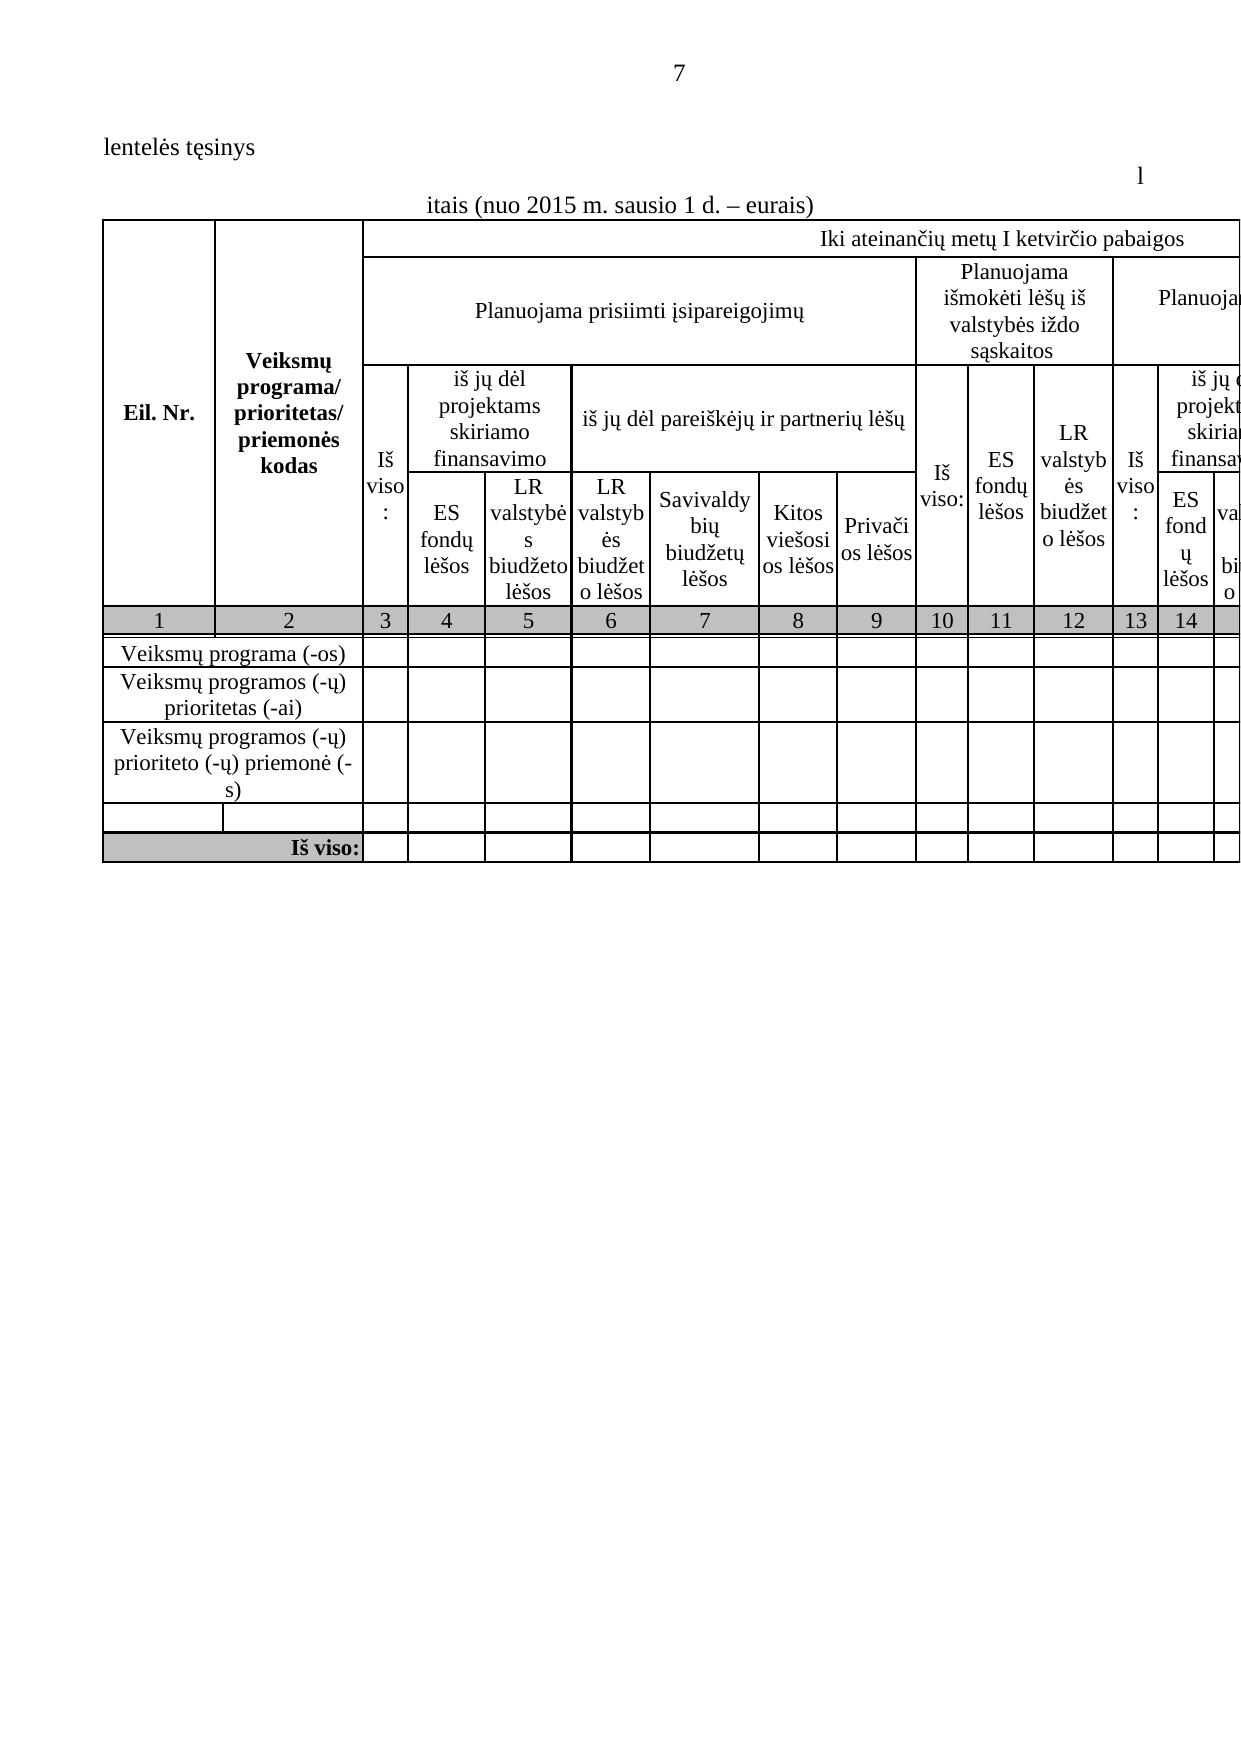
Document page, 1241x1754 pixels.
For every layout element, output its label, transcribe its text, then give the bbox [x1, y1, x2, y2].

table_cell [573, 668, 649, 721]
table_cell [409, 723, 484, 802]
table_cell [1214, 863, 1240, 889]
table_cell [1159, 804, 1213, 831]
table_cell [760, 834, 836, 861]
table_cell [968, 863, 1034, 889]
table_cell [1114, 834, 1157, 861]
table_cell [486, 804, 570, 831]
table_cell [486, 723, 570, 802]
table_cell [651, 723, 758, 802]
table_cell 8 [760, 607, 836, 633]
table_cell [1158, 863, 1213, 889]
table_cell [1215, 638, 1239, 666]
table_cell [1159, 668, 1213, 721]
table_cell iš jų dėl projektams skiriamo finansavimo [1159, 366, 1239, 471]
table_cell LR valstybės biudžeto lėšos [486, 473, 570, 605]
table_cell 3 [364, 607, 407, 633]
table_cell [969, 723, 1033, 802]
table_cell 10 [917, 607, 967, 633]
table_cell [969, 804, 1033, 831]
table_cell [485, 863, 571, 889]
table_cell Iš viso: [223, 834, 362, 861]
table_cell [364, 804, 407, 831]
table_cell [1215, 723, 1239, 802]
table_cell [759, 863, 837, 889]
table_cell [1114, 638, 1157, 666]
table_cell [486, 638, 570, 666]
table_cell [104, 834, 223, 861]
table_cell 9 [838, 607, 915, 633]
table_cell Veiksmų programa (-os) [104, 638, 362, 666]
table_cell [1159, 723, 1213, 802]
table_cell [1034, 863, 1113, 889]
table_cell [215, 863, 223, 889]
table_cell [1113, 863, 1158, 889]
table_cell 5 [486, 607, 570, 633]
table_cell iš jų dėl projektams skiriamo finansavimo [409, 366, 570, 471]
table_cell [760, 723, 836, 802]
table_cell [409, 638, 484, 666]
table_cell [837, 863, 916, 889]
table_cell [103, 863, 214, 889]
table_cell [364, 723, 407, 802]
table_cell [650, 863, 759, 889]
table_cell [651, 668, 758, 721]
table_cell 13 [1114, 607, 1157, 633]
table_cell Savivaldybių biudžetų lėšos [651, 473, 758, 605]
table_cell Iš viso: [364, 366, 407, 605]
table_cell Iš viso: [1114, 366, 1157, 605]
table_cell LR valstybės biudžeto lėšos [1035, 366, 1112, 605]
table_cell [1215, 834, 1239, 861]
table_cell Privačios lėšos [838, 473, 915, 605]
table_cell [1215, 668, 1239, 721]
table_cell [364, 668, 407, 721]
table_header Eil. Nr. [104, 221, 214, 605]
table_cell [916, 863, 968, 889]
table_cell Planuojama pripažinti deklaruotinomis Europos Komisijai išlaidų [1114, 258, 1239, 363]
table_cell [1114, 723, 1157, 802]
table_cell [104, 804, 222, 831]
table_cell [573, 834, 649, 861]
table_cell 12 [1035, 607, 1112, 633]
table_cell [969, 638, 1033, 666]
table_cell [571, 863, 650, 889]
table_cell [573, 723, 649, 802]
table_cell [1159, 638, 1213, 666]
table_cell iš jų dėl pareiškėjų ir partnerių lėšų [573, 366, 915, 471]
table_cell [1035, 723, 1112, 802]
table_cell [224, 804, 362, 831]
table_cell [838, 723, 915, 802]
table_cell [1215, 804, 1239, 831]
table_cell [1035, 668, 1112, 721]
table_cell [1159, 834, 1213, 861]
table_cell [1035, 638, 1112, 666]
table_cell ES fondų lėšos [409, 473, 484, 605]
table_cell [1035, 834, 1112, 861]
table_cell [838, 668, 915, 721]
table_cell Veiksmų programos (-ų) prioriteto (-ų) priemonė (-s) [104, 723, 362, 802]
table_cell [651, 638, 758, 666]
table_cell [364, 834, 407, 861]
table_cell [363, 863, 408, 889]
table_cell 15 [1215, 607, 1239, 633]
table_cell [573, 804, 649, 831]
table_cell [760, 668, 836, 721]
table_cell [838, 834, 915, 861]
table_cell [838, 804, 915, 831]
table_cell [651, 834, 758, 861]
table_cell [760, 804, 836, 831]
table_cell [917, 668, 967, 721]
table_cell ES fondų lėšos [1159, 473, 1213, 605]
table_cell [364, 638, 407, 666]
text litais (nuo 2015 m. sausio 1 d. – eurais) [103, 161, 1137, 218]
table_cell [409, 668, 484, 721]
table_cell [486, 834, 570, 861]
table_cell [838, 638, 915, 666]
table_cell 1 [104, 607, 214, 633]
table_cell Planuojama išmokėti lėšų iš valstybės iždo sąskaitos [917, 258, 1112, 363]
table_cell 7 [651, 607, 758, 633]
text lentelės tęsinys [103, 132, 1137, 161]
table_cell Planuojama prisiimti įsipareigojimų [364, 258, 915, 363]
table_cell [760, 638, 836, 666]
table_cell 2 [216, 607, 362, 633]
table_cell 4 [409, 607, 484, 633]
table_cell [573, 638, 649, 666]
table_cell [917, 834, 967, 861]
table_cell [1114, 804, 1157, 831]
table_cell LR valstybės biudžeto lėšos [573, 473, 649, 605]
table_cell [917, 723, 967, 802]
table_cell [223, 863, 363, 889]
table_cell ES fondų lėšos [969, 366, 1033, 605]
table_cell 14 [1159, 607, 1213, 633]
table_cell Veiksmų programos (-ų) prioritetas (-ai) [104, 668, 362, 721]
table_cell [917, 804, 967, 831]
table_cell [409, 834, 484, 861]
table_cell LR valstybės biudžeto lėšos [1215, 473, 1239, 605]
table_cell [969, 668, 1033, 721]
table_cell Kitos viešosios lėšos [760, 473, 836, 605]
table_cell [409, 804, 484, 831]
table_cell [1114, 668, 1157, 721]
table_cell [917, 638, 967, 666]
table_cell [1035, 804, 1112, 831]
table_header Veiksmų programa/ prioritetas/ priemonės kodas [216, 221, 362, 605]
table_header Iki ateinančių metų I ketvirčio pabaigos [364, 221, 1239, 256]
table_cell [408, 863, 485, 889]
table_cell [651, 804, 758, 831]
table_cell [969, 834, 1033, 861]
table_cell 11 [969, 607, 1033, 633]
table_cell [486, 668, 570, 721]
table_cell Iš viso: [917, 366, 967, 605]
table_cell 6 [573, 607, 649, 633]
